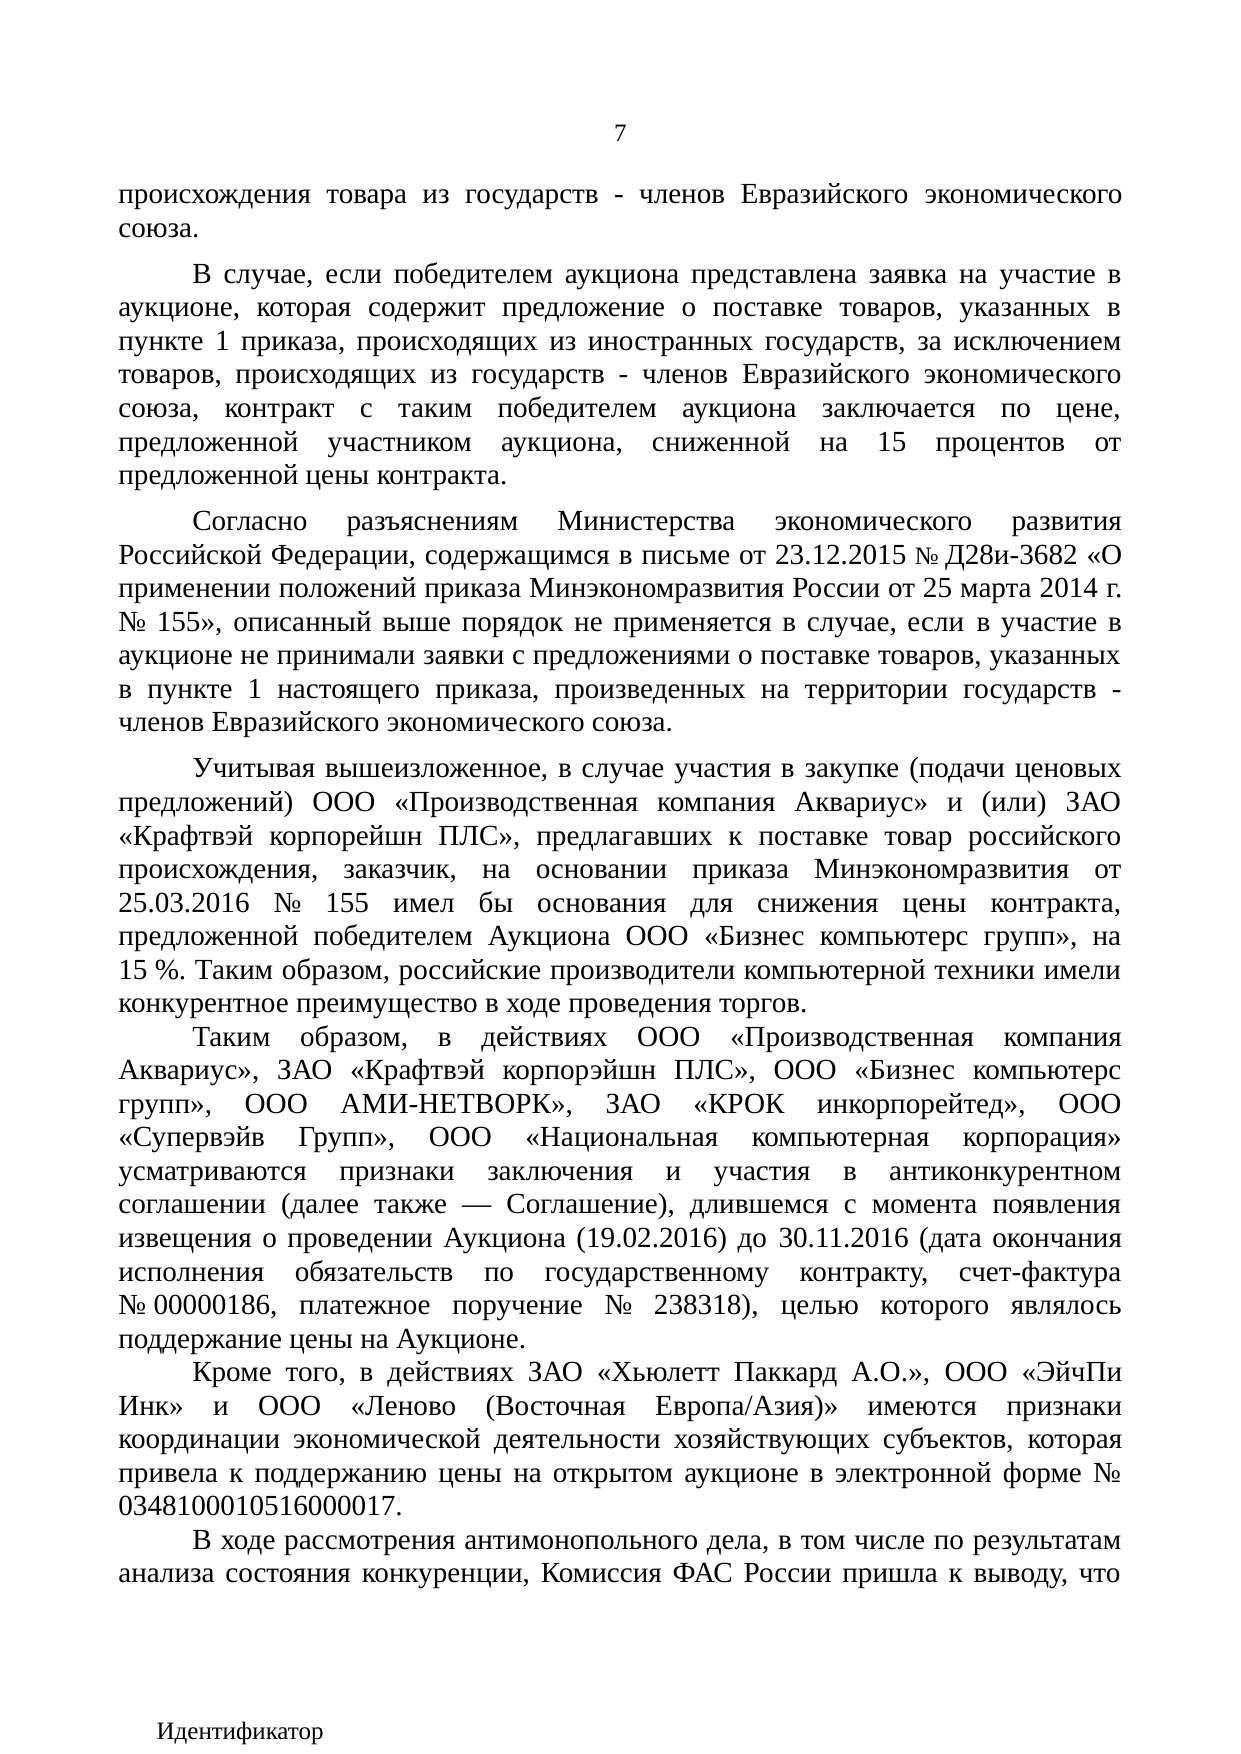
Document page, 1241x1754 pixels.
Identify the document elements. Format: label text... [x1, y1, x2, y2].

text Согласно разъяснениям Министерства экономического развития Российской Федерации, содержащимся в письме от 23.12.2015 № Д28и-3682 «О применении положений приказа Минэкономразвития России от 25 марта 2014 г. № 155», описанный выше порядок не применяется в случае, если в участие в аукционе не принимали заявки с предложениями о поставке товаров, указанных в пункте 1 настоящего приказа, произведенных на территории государств - членов Евразийского экономического союза. [118, 503, 1122, 738]
text Таким образом, в действиях ООО «Производственная компания Аквариус», ЗАО «Крафтвэй корпорэйшн ПЛС», ООО «Бизнес компьютерс групп», ООО АМИ-НЕТВОРК», ЗАО «КРОК инкорпорейтед», ООО «Супервэйв Групп», ООО «Национальная компьютерная корпорация» усматриваются признаки заключения и участия в антиконкурентном соглашении (далее также — Соглашение), длившемся с момента появления извещения о проведении Аукциона (19.02.2016) до 30.11.2016 (дата окончания исполнения обязательств по государственному контракту, счет-фактура № 00000186, платежное поручение № 238318), целью которого являлось поддержание цены на Аукционе. [118, 1019, 1122, 1354]
text В ходе рассмотрения антимонопольного дела, в том числе по результатам анализа состояния конкуренции, Комиссия ФАС России пришла к выводу, что [118, 1522, 1122, 1589]
text происхождения товара из государств - членов Евразийского экономического союза. [118, 176, 1122, 243]
text Учитывая вышеизложенное, в случае участия в закупке (подачи ценовых предложений) ООО «Производственная компания Аквариус» и (или) ЗАО «Крафтвэй корпорейшн ПЛС», предлагавших к поставке товар российского происхождения, заказчик, на основании приказа Минэкономразвития от 25.03.2016 № 155 имел бы основания для снижения цены контракта, предложенной победителем Аукциона ООО «Бизнес компьютерс групп», на 15 %. Таким образом, российские производители компьютерной техники имели конкурентное преимущество в ходе проведения торгов. [118, 751, 1122, 1019]
text Кроме того, в действиях ЗАО «Хьюлетт Паккард А.О.», ООО «ЭйчПи Инк» и ООО «Леново (Восточная Европа/Азия)» имеются признаки координации экономической деятельности хозяйствующих субъектов, которая привела к поддержанию цены на открытом аукционе в электронной форме № 0348100010516000017. [118, 1354, 1122, 1522]
text В случае, если победителем аукциона представлена заявка на участие в аукционе, которая содержит предложение о поставке товаров, указанных в пункте 1 приказа, происходящих из иностранных государств, за исключением товаров, происходящих из государств - членов Евразийского экономического союза, контракт с таким победителем аукциона заключается по цене, предложенной участником аукциона, сниженной на 15 процентов от предложенной цены контракта. [118, 256, 1122, 491]
